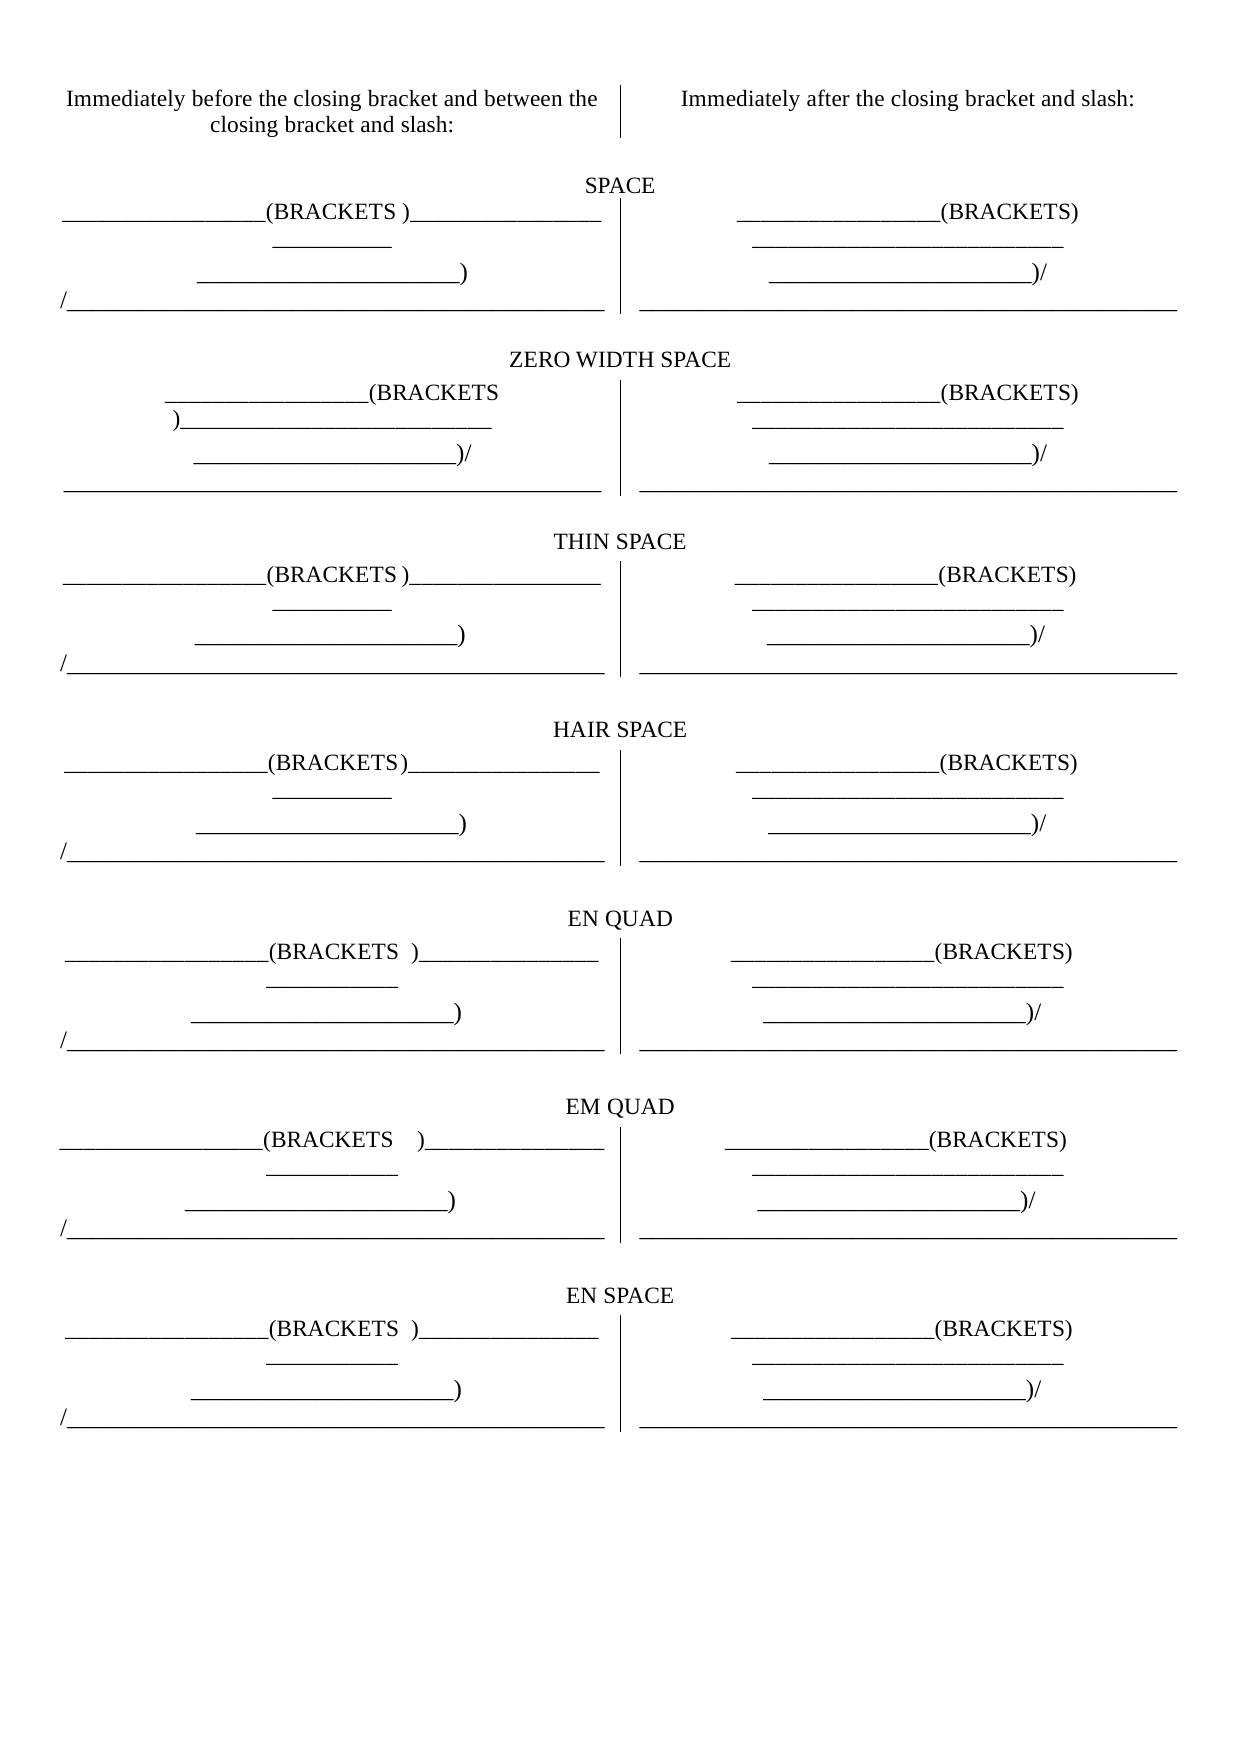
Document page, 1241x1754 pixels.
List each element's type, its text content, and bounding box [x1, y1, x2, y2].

text EN SPACE [59, 1282, 1181, 1308]
text _________________(BRACKETS) __________________________ [635, 938, 1181, 990]
text EN QUAD [59, 905, 1181, 931]
text _____________________)/ ___________________________________________ [635, 997, 1181, 1053]
text _____________________) /___________________________________________ [59, 997, 605, 1053]
text Immediately after the closing bracket and slash: [635, 85, 1181, 111]
text _____________________) /___________________________________________ [59, 809, 605, 865]
text _____________________)/ ___________________________________________ [635, 620, 1181, 676]
text _________________(BRACKETS )__________________________ [59, 938, 605, 990]
text _________________(BRACKETS​)__________________________ [59, 380, 605, 432]
text _____________________)/ ___________________________________________ [635, 1374, 1181, 1431]
text THIN SPACE [59, 528, 1181, 554]
text ZERO WIDTH SPACE [59, 347, 1181, 373]
text _________________(BRACKETS)​__________________________ [635, 380, 1181, 432]
text _____________________)​/___________________________________________ [59, 439, 605, 495]
text _____________________)/​___________________________________________ [635, 439, 1181, 495]
text Immediately before the closing bracket and between the closing bracket and slash: [59, 85, 605, 137]
text _________________(BRACKETS )__________________________ [59, 1315, 605, 1367]
text _____________________) /___________________________________________ [59, 620, 605, 676]
text _________________(BRACKETS )__________________________ [59, 561, 605, 613]
text SPACE [59, 172, 1181, 198]
text _____________________)/ ___________________________________________ [635, 1186, 1181, 1242]
text _________________(BRACKETS) __________________________ [635, 198, 1181, 250]
text HAIR SPACE [59, 717, 1181, 743]
text _________________(BRACKETS )__________________________ [59, 750, 605, 802]
text _________________(BRACKETS) __________________________ [635, 561, 1181, 613]
text _____________________)/ ___________________________________________ [635, 809, 1181, 865]
text _________________(BRACKETS )__________________________ [59, 1127, 605, 1179]
text _________________(BRACKETS) __________________________ [635, 1127, 1181, 1179]
text _________________(BRACKETS )__________________________ [59, 198, 605, 250]
text _____________________)/ ___________________________________________ [635, 257, 1181, 313]
text _________________(BRACKETS) __________________________ [635, 750, 1181, 802]
text _____________________) /___________________________________________ [59, 257, 605, 313]
text _________________(BRACKETS) __________________________ [635, 1315, 1181, 1367]
text _____________________) /___________________________________________ [59, 1186, 605, 1242]
text EM QUAD [59, 1094, 1181, 1120]
text _____________________) /___________________________________________ [59, 1374, 605, 1431]
